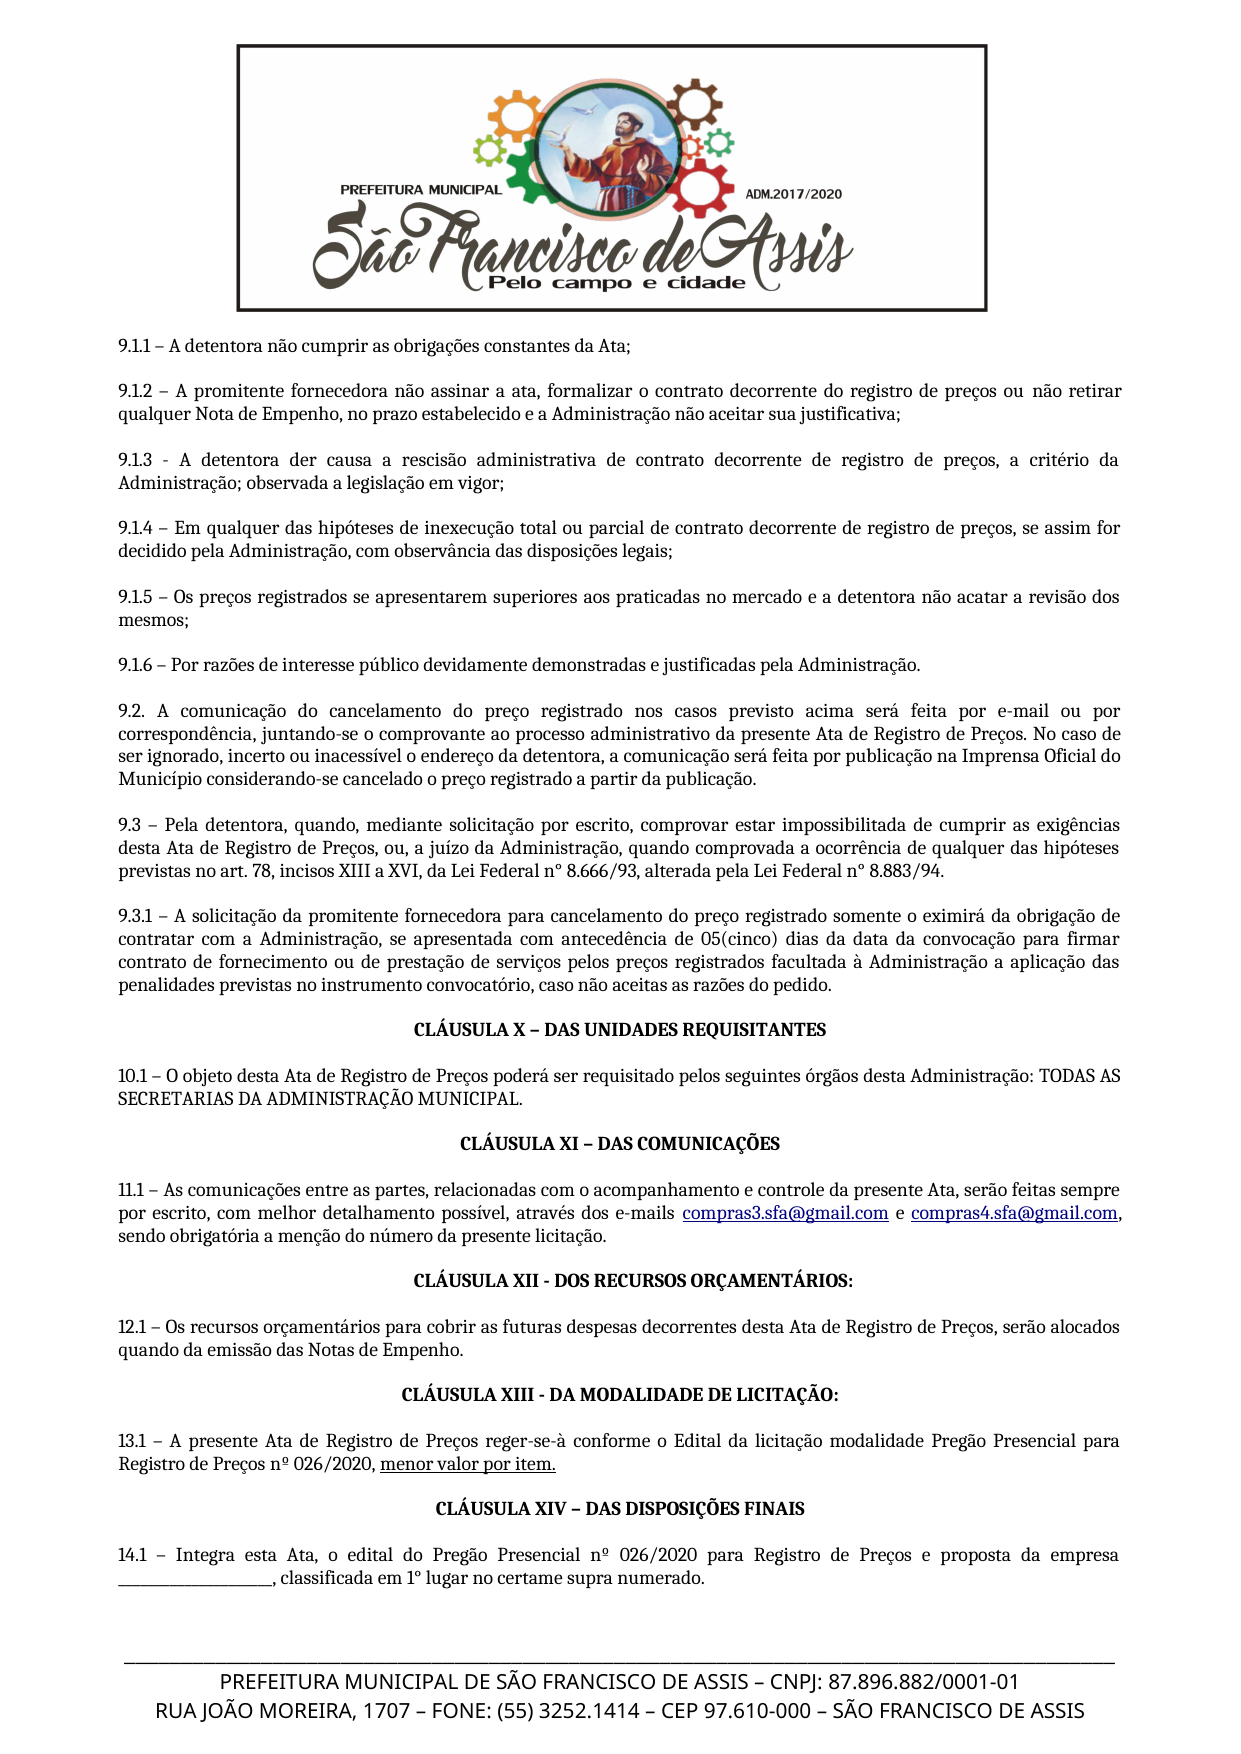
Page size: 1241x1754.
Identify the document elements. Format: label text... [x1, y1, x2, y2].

text 9.1.6 – Por razões de interesse público devidamente demonstradas e justificadas pela Administração. [118, 654, 1122, 677]
text 14.1 – Integra esta Ata, o edital do Pregão Presencial nº 026/2020 para Registro de Preços e proposta da empresa _____________________, classificada em 1° lugar no certame supra numerado. [118, 1543, 1122, 1589]
text 9.1.5 – Os preços registrados se apresentarem superiores aos praticadas no mercado e a detentora não acatar a revisão dos mesmos; [118, 585, 1122, 631]
text 9.2. A comunicação do cancelamento do preço registrado nos casos previsto acima será feita por e-mail ou por correspondência, juntando-se o comprovante ao processo administrativo da presente Ata de Registro de Preços. No caso de ser ignorado, incerto ou inacessível o endereço da detentora, a comunicação será feita por publicação na Imprensa Oficial do Município considerando-se cancelado o preço registrado a partir da publicação. [118, 699, 1122, 791]
text CLÁUSULA XII - DOS RECURSOS ORÇAMENTÁRIOS: [340, 1270, 1122, 1293]
text 12.1 – Os recursos orçamentários para cobrir as futuras despesas decorrentes desta Ata de Registro de Preços, serão alocados quando da emissão das Notas de Empenho. [118, 1315, 1122, 1361]
text 11.1 – As comunicações entre as partes, relacionadas com o acompanhamento e controle da presente Ata, serão feitas sempre por escrito, com melhor detalhamento possível, através dos e-mails compras3.sfa@gmail.com e compras4.sfa@gmail.com, sendo obrigatória a menção do número da presente licitação. [118, 1178, 1122, 1247]
text 9.1.4 – Em qualquer das hipóteses de inexecução total ou parcial de contrato decorrente de registro de preços, se assim for decidido pela Administração, com observância das disposições legais; [118, 517, 1122, 563]
text 9.1.2 – A promitente fornecedora não assinar a ata, formalizar o contrato decorrente do registro de preços ou não retirar qualquer Nota de Empenho, no prazo estabelecido e a Administração não aceitar sua justificativa; [118, 380, 1122, 426]
text 9.3 – Pela detentora, quando, mediante solicitação por escrito, comprovar estar impossibilitada de cumprir as exigências desta Ata de Registro de Preços, ou, a juízo da Administração, quando comprovada a ocorrência de qualquer das hipóteses previstas no art. 78, incisos XIII a XVI, da Lei Federal n° 8.666/93, alterada pela Lei Federal n° 8.883/94. [118, 813, 1122, 882]
text 9.1.1 – A detentora não cumprir as obrigações constantes da Ata; [118, 334, 1122, 357]
text 9.1.3 - A detentora der causa a rescisão administrativa de contrato decorrente de registro de preços, a critério da Administração; observada a legislação em vigor; [118, 448, 1122, 494]
text 9.3.1 – A solicitação da promitente fornecedora para cancelamento do preço registrado somente o eximirá da obrigação de contratar com a Administração, se apresentada com antecedência de 05(cinco) dias da data da convocação para firmar contrato de fornecimento ou de prestação de serviços pelos preços registrados facultada à Administração a aplicação das penalidades previstas no instrumento convocatório, caso não aceitas as razões do pedido. [118, 905, 1122, 996]
text CLÁUSULA XIII - DA MODALIDADE DE LICITAÇÃO: [118, 1384, 1122, 1407]
text 10.1 – O objeto desta Ata de Registro de Preços poderá ser requisitado pelos seguintes órgãos desta Administração: TODAS AS SECRETARIAS DA ADMINISTRAÇÃO MUNICIPAL. [118, 1064, 1122, 1110]
text CLÁUSULA XI – DAS COMUNICAÇÕES [118, 1133, 1122, 1156]
text CLÁUSULA XIV – DAS DISPOSIÇÕES FINAIS [118, 1498, 1122, 1521]
text CLÁUSULA X – DAS UNIDADES REQUISITANTES [118, 1019, 1122, 1042]
text 13.1 – A presente Ata de Registro de Preços reger-se-à conforme o Edital da licitação modalidade Pregão Presencial para Registro de Preços nº 026/2020, menor valor por item. [118, 1429, 1122, 1475]
